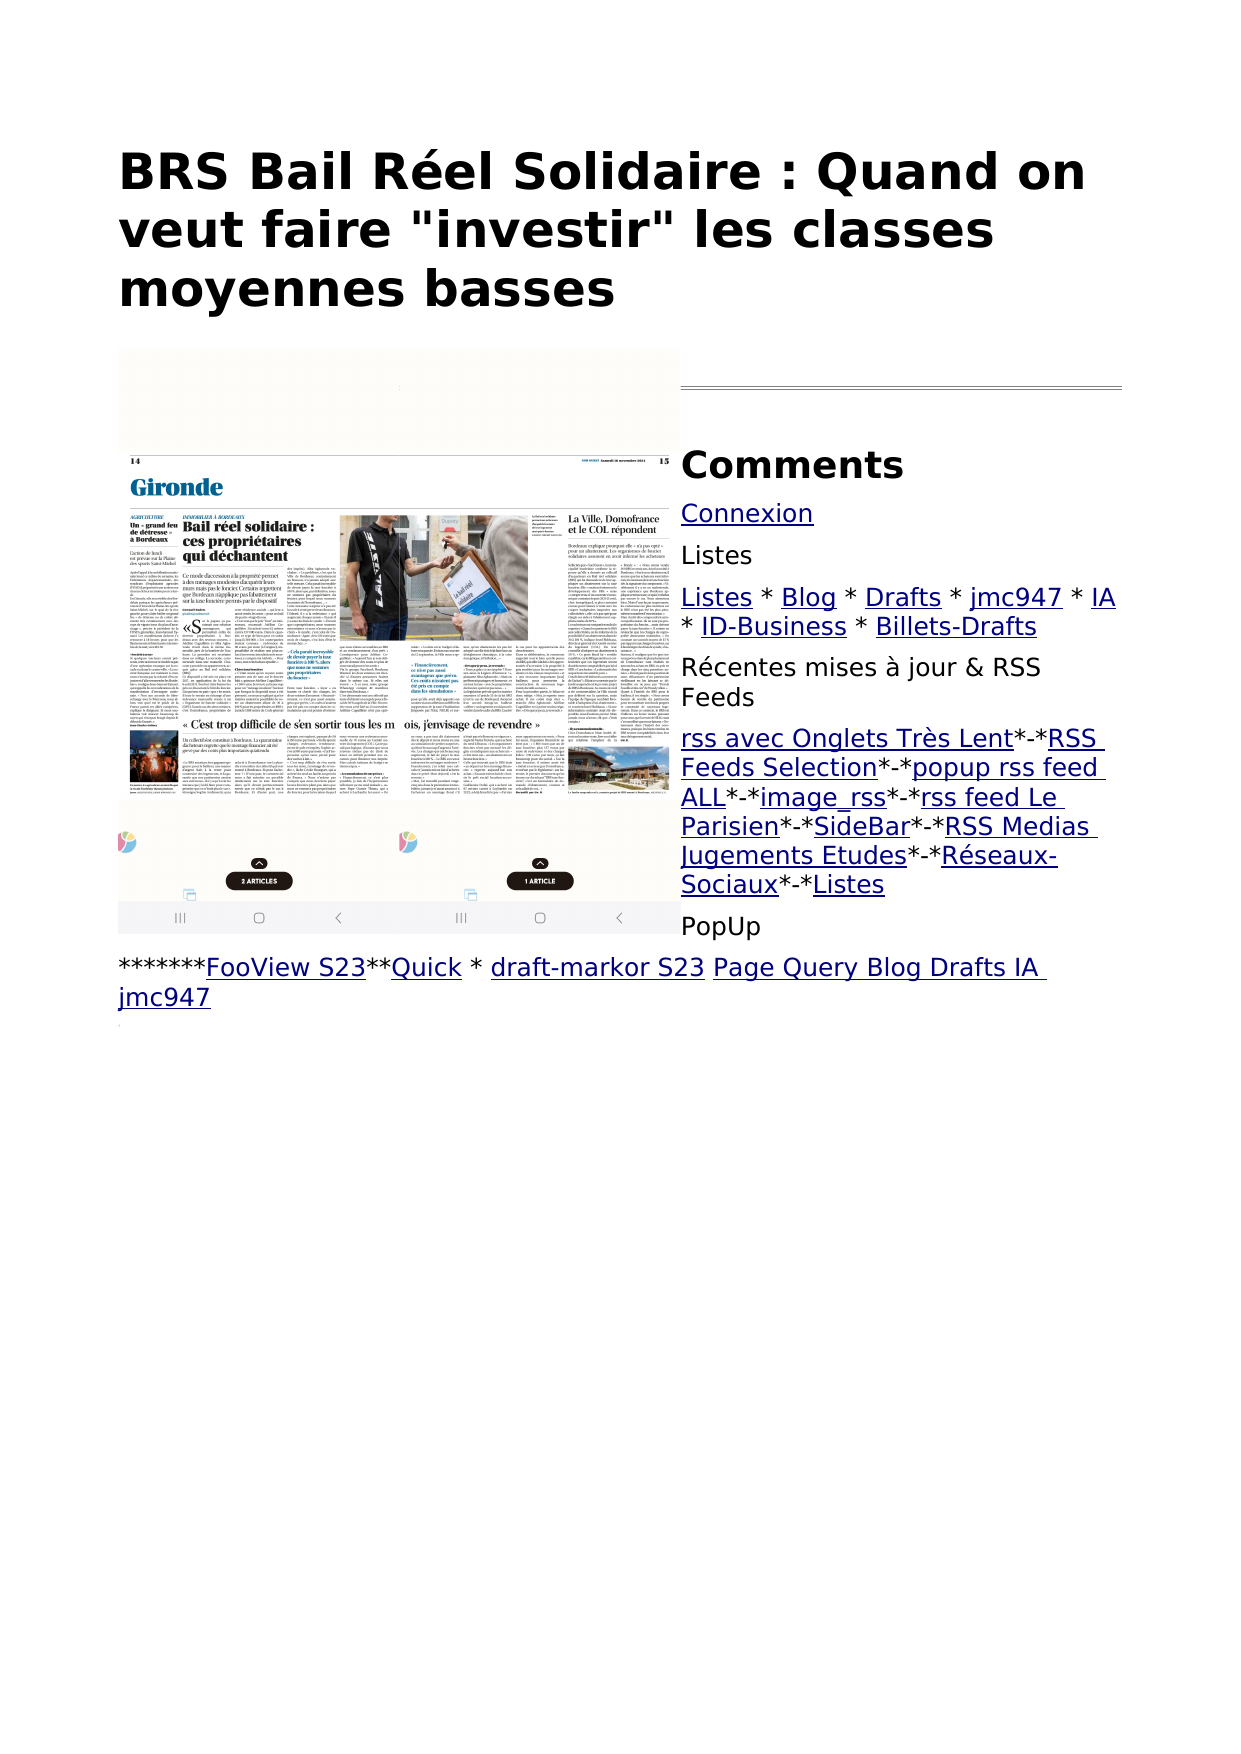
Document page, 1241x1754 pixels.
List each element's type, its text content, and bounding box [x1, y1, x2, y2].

text Récentes mises à jour & RSS Feeds [681, 654, 1122, 712]
text Listes [681, 541, 1122, 570]
text Connexion [681, 499, 1122, 529]
picture [118, 330, 681, 934]
text *******FooView S23**Quick * draft-markor S23 Page Query Blog Drafts IA jmc947 [118, 954, 1122, 1012]
subtitle BRS Bail Réel Solidaire : Quand on veut faire "investir" les classes moyennes basses [118, 143, 1122, 318]
text rss avec Onglets Très Lent*-*RSS Feeds Selection*-*popup rss feed ALL*-*image_rss*-*rss feed Le Parisien*-*SideBar*-*RSS Medias Jugements Etudes*-*Réseaux-Sociaux*-*Listes [681, 724, 1122, 899]
text Listes * Blog * Drafts * jmc947 * IA * ID-Business * Billets-Drafts [681, 583, 1122, 641]
subtitle Comments [681, 443, 1122, 487]
text PopUp [118, 912, 1122, 941]
